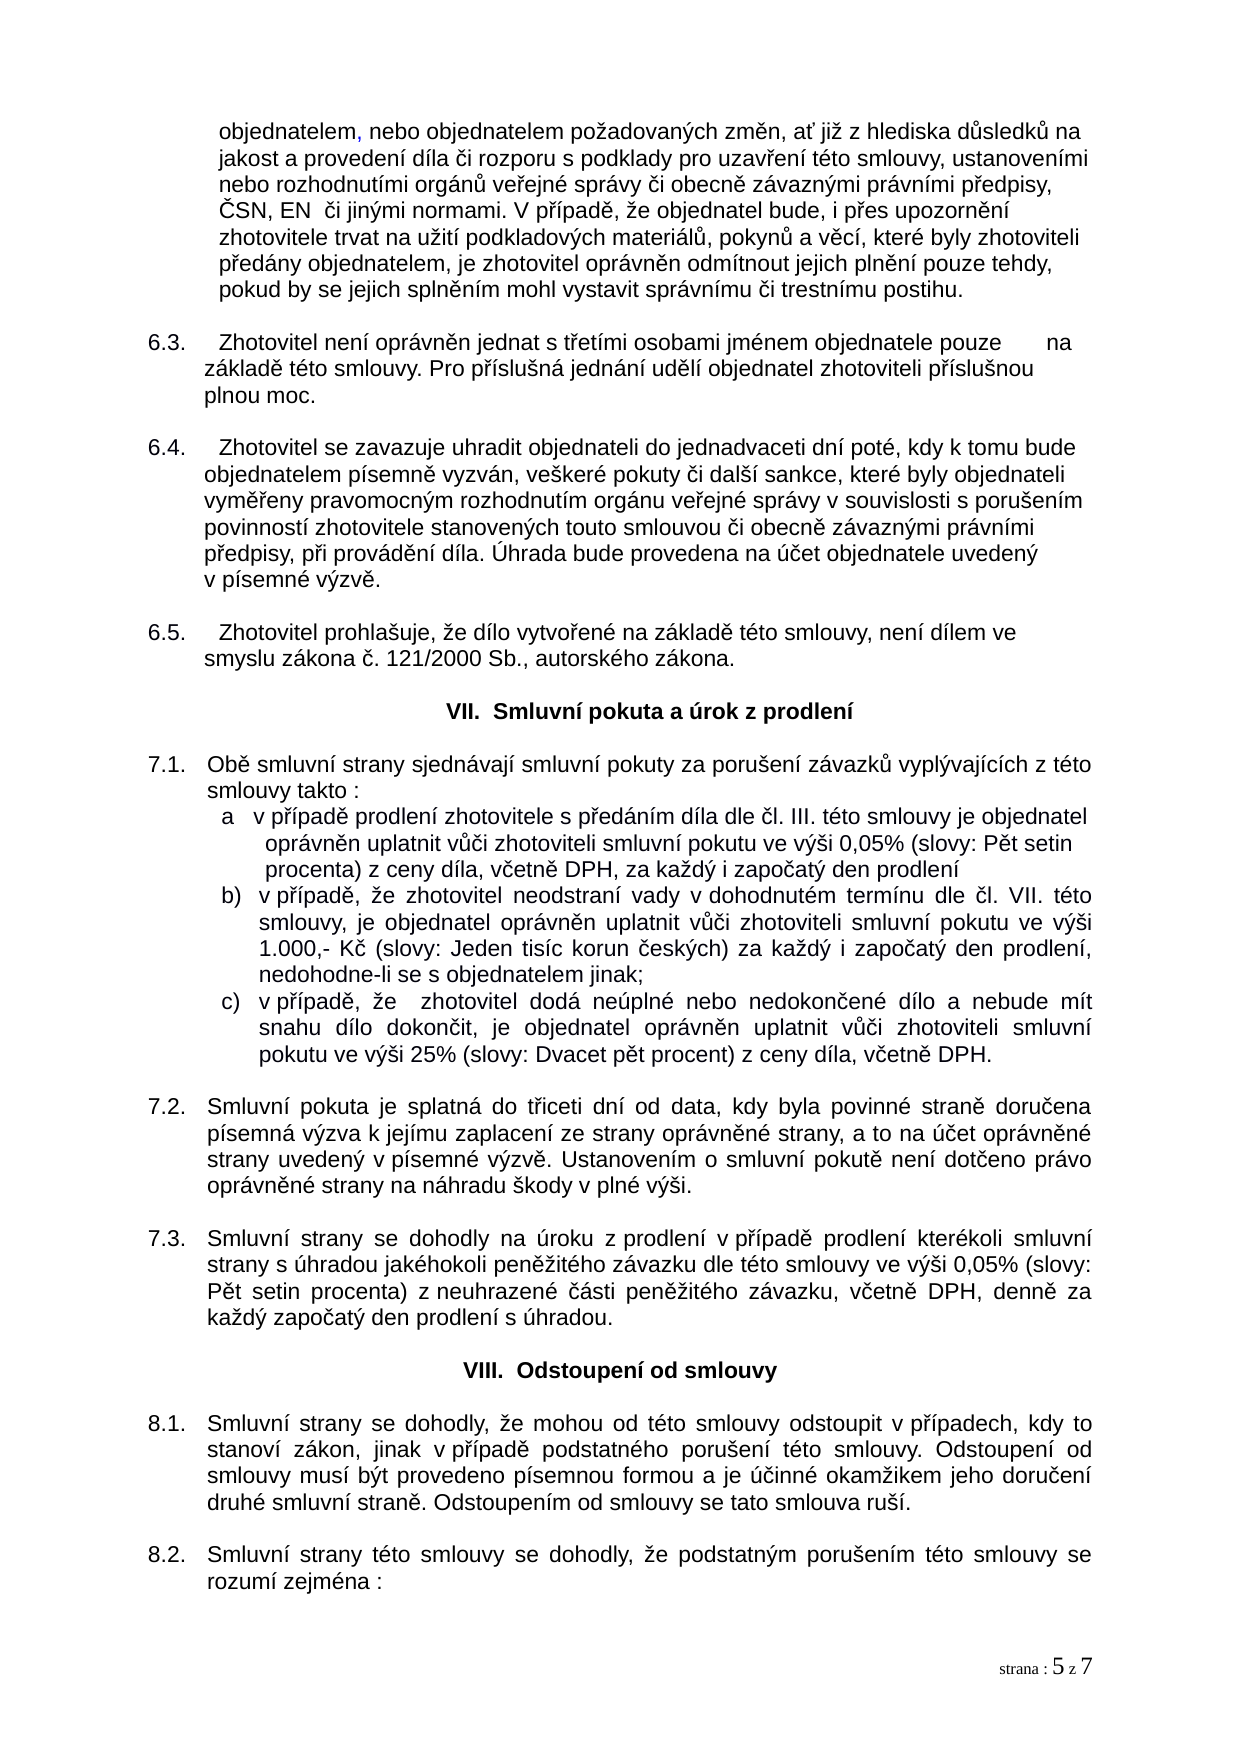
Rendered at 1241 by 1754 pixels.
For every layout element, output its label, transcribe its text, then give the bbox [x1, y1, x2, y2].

subtitle VIII. Odstoupení od smlouvy [148, 1357, 1092, 1383]
text 7.1. Obě smluvní strany sjednávají smluvní pokuty za porušení závazků vyplývajících z této smlouvy takto : [148, 751, 1092, 803]
text 8.1. Smluvní strany se dohodly, že mohou od této smlouvy odstoupit v případech, kdy to stanoví zákon, jinak v případě podstatného porušení této smlouvy. Odstoupení od smlouvy musí být provedeno písemnou formou a je účinné okamžikem jeho doručení druhé smluvní straně. Odstoupením od smlouvy se tato smlouva ruší. [148, 1409, 1092, 1515]
list Zhotovitel není oprávněn jednat s třetími osobami jménem objednatele pouze na základě této smlouvy. Pro příslušná jednání udělí objednatel zhotoviteli příslušnou plnou moc. [148, 329, 1092, 408]
list Zhotovitel se zavazuje uhradit objednateli do jednadvaceti dní poté, kdy k tomu bude objednatelem písemně vyzván, veškeré pokuty či další sankce, které byly objednateli vyměřeny pravomocným rozhodnutím orgánu veřejné správy v souvislosti s porušením povinností zhotovitele stanovených touto smlouvou či obecně závaznými právními předpisy, při provádění díla. Úhrada bude provedena na účet objednatele uvedený v písemné výzvě. [148, 434, 1092, 592]
list v případě, že zhotovitel dodá neúplné nebo nedokončené dílo a nebude mít snahu dílo dokončit, je objednatel oprávněn uplatnit vůči zhotoviteli smluvní pokutu ve výši 25% (slovy: Dvacet pět procent) z ceny díla, včetně DPH. [221, 988, 1092, 1067]
text 7.2. Smluvní pokuta je splatná do třiceti dní od data, kdy byla povinné straně doručena písemná výzva k jejímu zaplacení ze strany oprávněné strany, a to na účet oprávněné strany uvedený v písemné výzvě. Ustanovením o smluvní pokutě není dotčeno právo oprávněné strany na náhradu škody v plné výši. [148, 1093, 1092, 1199]
text oprávněn uplatnit vůči zhotoviteli smluvní pokutu ve výši 0,05% (slovy: Pět setin [222, 830, 1092, 856]
list v případě, že zhotovitel neodstraní vady v dohodnutém termínu dle čl. VII. této smlouvy, je objednatel oprávněn uplatnit vůči zhotoviteli smluvní pokutu ve výši 1.000,- Kč (slovy: Jeden tisíc korun českých) za každý i započatý den prodlení, nedohodne-li se s objednatelem jinak; [221, 882, 1092, 988]
text a v případě prodlení zhotovitele s předáním díla dle čl. III. této smlouvy je objednatel [221, 803, 1092, 830]
text procenta) z ceny díla, včetně DPH, za každý i započatý den prodlení [222, 856, 1092, 882]
list Zhotovitel prohlašuje, že dílo vytvořené na základě této smlouvy, není dílem ve smyslu zákona č. 121/2000 Sb., autorského zákona. [148, 619, 1092, 672]
text 8.2. Smluvní strany této smlouvy se dohodly, že podstatným porušením této smlouvy se rozumí zejména : [148, 1541, 1092, 1594]
list objednatelem, nebo objednatelem požadovaných změn, ať již z hlediska důsledků na jakost a provedení díla či rozporu s podklady pro uzavření této smlouvy, ustanoveními nebo rozhodnutími orgánů veřejné správy či obecně závaznými právními předpisy, ČSN, EN či jinými normami. V případě, že objednatel bude, i přes upozornění zhotovitele trvat na užití podkladových materiálů, pokynů a věcí, které byly zhotoviteli předány objednatelem, je zhotovitel oprávněn odmítnout jejich plnění pouze tehdy, pokud by se jejich splněním mohl vystavit správnímu či trestnímu postihu. [154, 118, 1092, 303]
text 7.3. Smluvní strany se dohodly na úroku z prodlení v případě prodlení kterékoli smluvní strany s úhradou jakéhokoli peněžitého závazku dle této smlouvy ve výši 0,05% (slovy: Pět setin procenta) z neuhrazené části peněžitého závazku, včetně DPH, denně za každý započatý den prodlení s úhradou. [148, 1225, 1092, 1330]
subtitle VII. Smluvní pokuta a úrok z prodlení [369, 698, 1092, 724]
